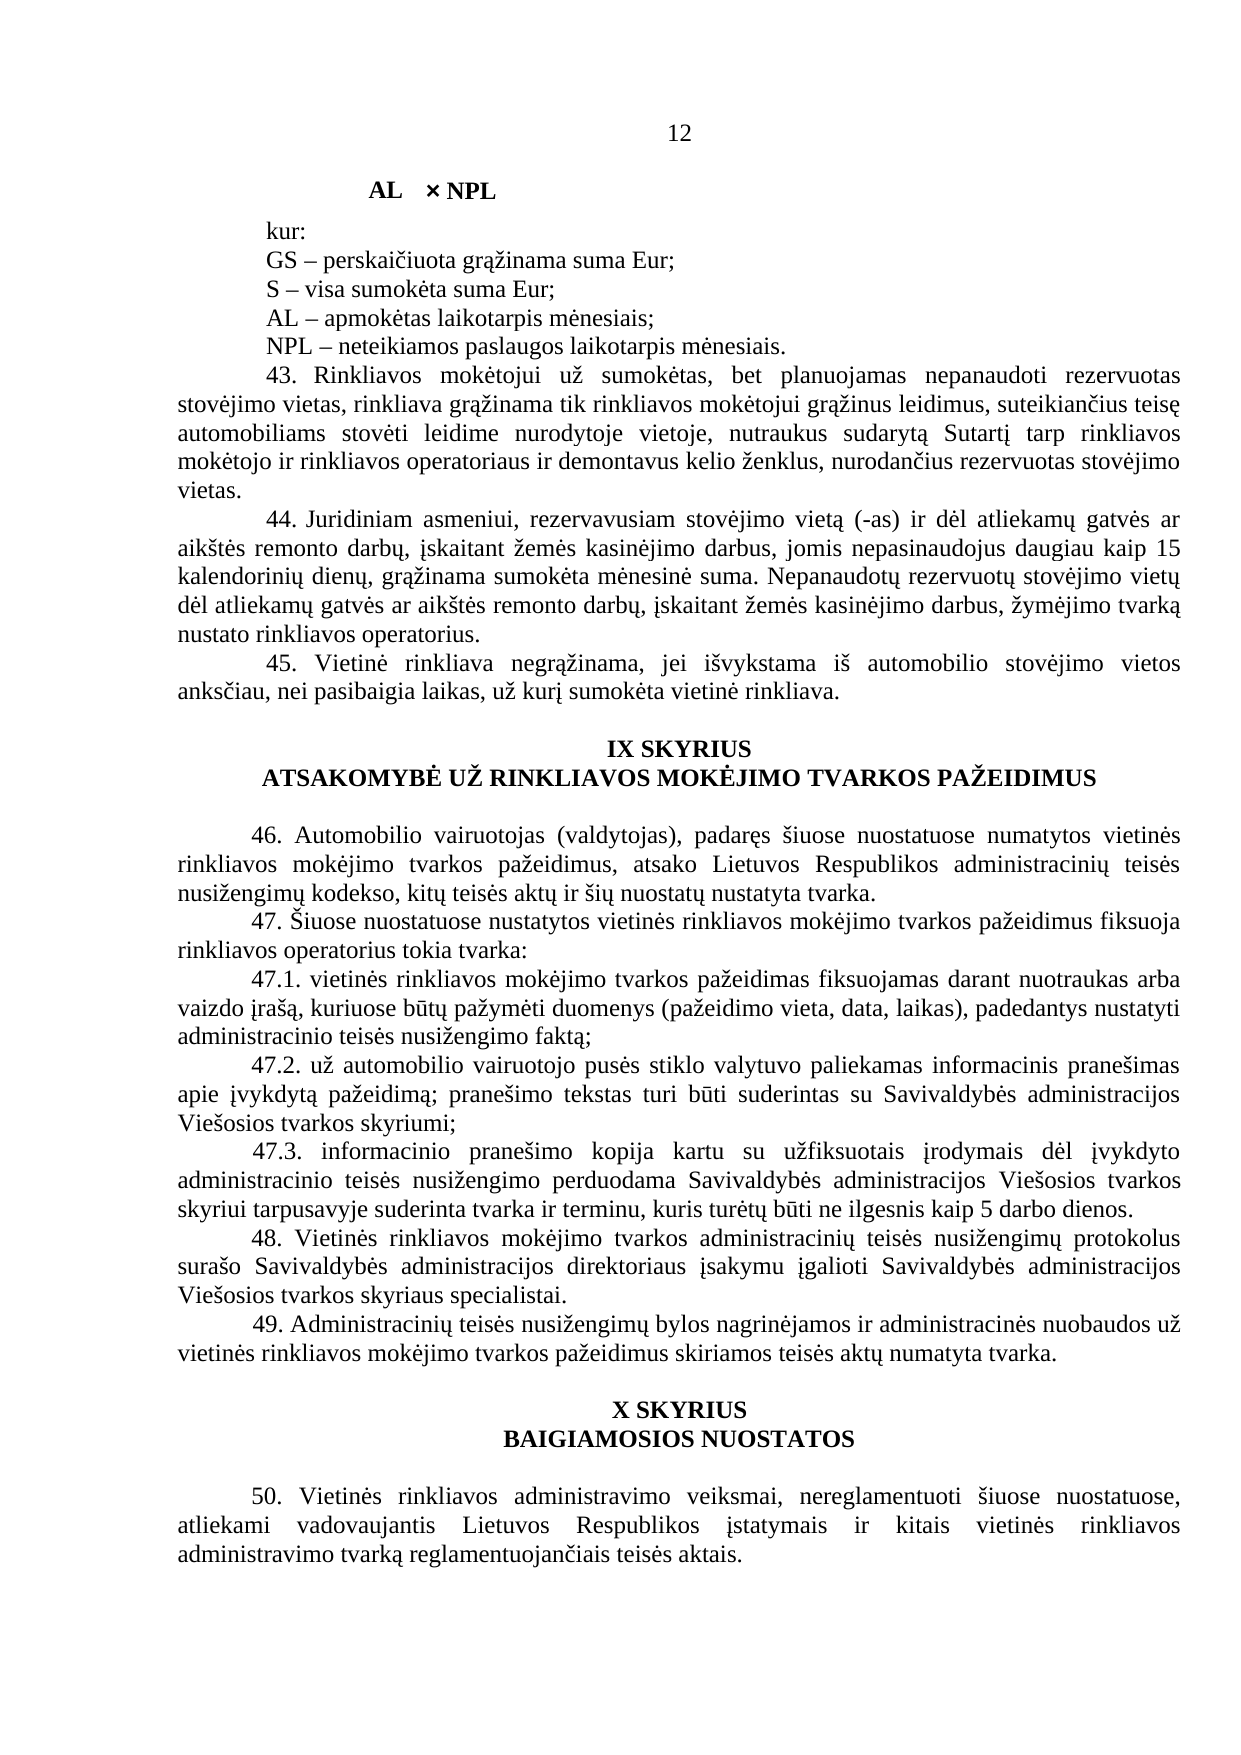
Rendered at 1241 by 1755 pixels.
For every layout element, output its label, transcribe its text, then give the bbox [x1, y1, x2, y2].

text 50. Vietinės rinkliavos administravimo veiksmai, nereglamentuoti šiuose nuostatuose, atliekami vadovaujantis Lietuvos Respublikos įstatymais ir kitais vietinės rinkliavos administravimo tvarką reglamentuojančiais teisės aktais. [177, 1481, 1181, 1568]
text 47.1. vietinės rinkliavos mokėjimo tvarkos pažeidimas fiksuojamas darant nuotraukas arba vaizdo įrašą, kuriuose būtų pažymėti duomenys (pažeidimo vieta, data, laikas), padedantys nustatyti administracinio teisės nusižengimo faktą; [177, 964, 1181, 1050]
text S – visa sumokėta suma Eur; [177, 274, 1181, 303]
text 48. Vietinės rinkliavos mokėjimo tvarkos administracinių teisės nusižengimų protokolus surašo Savivaldybės administracijos direktoriaus įsakymu įgalioti Savivaldybės administracijos Viešosios tvarkos skyriaus specialistai. [177, 1223, 1181, 1309]
text 46. Automobilio vairuotojas (valdytojas), padaręs šiuose nuostatuose numatytos vietinės rinkliavos mokėjimo tvarkos pažeidimus, atsako Lietuvos Respublikos administracinių teisės nusižengimų kodekso, kitų teisės aktų ir šių nuostatų nustatyta tvarka. [177, 820, 1181, 906]
text ATSAKOMYBĖ UŽ RINKLIAVOS MOKĖJIMO TVARKOS PAŽEIDIMUS [177, 763, 1181, 791]
text 47.2. už automobilio vairuotojo pusės stiklo valytuvo paliekamas informacinis pranešimas apie įvykdytą pažeidimą; pranešimo tekstas turi būti suderintas su Savivaldybės administracijos Viešosios tvarkos skyriumi; [177, 1050, 1181, 1136]
table_header [266, 176, 357, 204]
text 43. Rinkliavos mokėtojui už sumokėtas, bet planuojamas nepanaudoti rezervuotas stovėjimo vietas, rinkliava grąžinama tik rinkliavos mokėtojui grąžinus leidimus, suteikiančius teisę automobiliams stovėti leidime nurodytoje vietoje, nutraukus sudarytą Sutartį tarp rinkliavos mokėtojo ir rinkliavos operatoriaus ir demontavus kelio ženklus, nurodančius rezervuotas stovėjimo vietas. [177, 360, 1181, 504]
text IX SKYRIUS [177, 734, 1181, 763]
text 45. Vietinė rinkliava negrąžinama, jei išvykstama iš automobilio stovėjimo vietos anksčiau, nei pasibaigia laikas, už kurį sumokėta vietinė rinkliava. [177, 648, 1181, 705]
text 44. Juridiniam asmeniui, rezervavusiam stovėjimo vietą (-as) ir dėl atliekamų gatvės ar aikštės remonto darbų, įskaitant žemės kasinėjimo darbus, jomis nepasinaudojus daugiau kaip 15 kalendorinių dienų, grąžinama sumokėta mėnesinė suma. Nepanaudotų rezervuotų stovėjimo vietų dėl atliekamų gatvės ar aikštės remonto darbų, įskaitant žemės kasinėjimo darbus, žymėjimo tvarką nustato rinkliavos operatorius. [177, 504, 1181, 648]
table_cell AL [357, 176, 414, 204]
text NPL – neteikiamos paslaugos laikotarpis mėnesiais. [177, 331, 1181, 360]
text kur: [177, 216, 1181, 245]
text BAIGIAMOSIOS NUOSTATOS [177, 1424, 1181, 1453]
text 49. Administracinių teisės nusižengimų bylos nagrinėjamos ir administracinės nuobaudos už vietinės rinkliavos mokėjimo tvarkos pažeidimus skiriamos teisės aktų numatyta tvarka. [177, 1309, 1181, 1366]
text AL – apmokėtas laikotarpis mėnesiais; [177, 303, 1181, 331]
text GS – perskaičiuota grąžinama suma Eur; [177, 245, 1181, 274]
table_header × NPL [414, 176, 532, 204]
text 47.3. informacinio pranešimo kopija kartu su užfiksuotais įrodymais dėl įvykdyto administracinio teisės nusižengimo perduodama Savivaldybės administracijos Viešosios tvarkos skyriui tarpusavyje suderinta tvarka ir terminu, kuris turėtų būti ne ilgesnis kaip 5 darbo dienos. [177, 1136, 1181, 1223]
text 47. Šiuose nuostatuose nustatytos vietinės rinkliavos mokėjimo tvarkos pažeidimus fiksuoja rinkliavos operatorius tokia tvarka: [177, 906, 1181, 964]
text X SKYRIUS [177, 1395, 1181, 1424]
